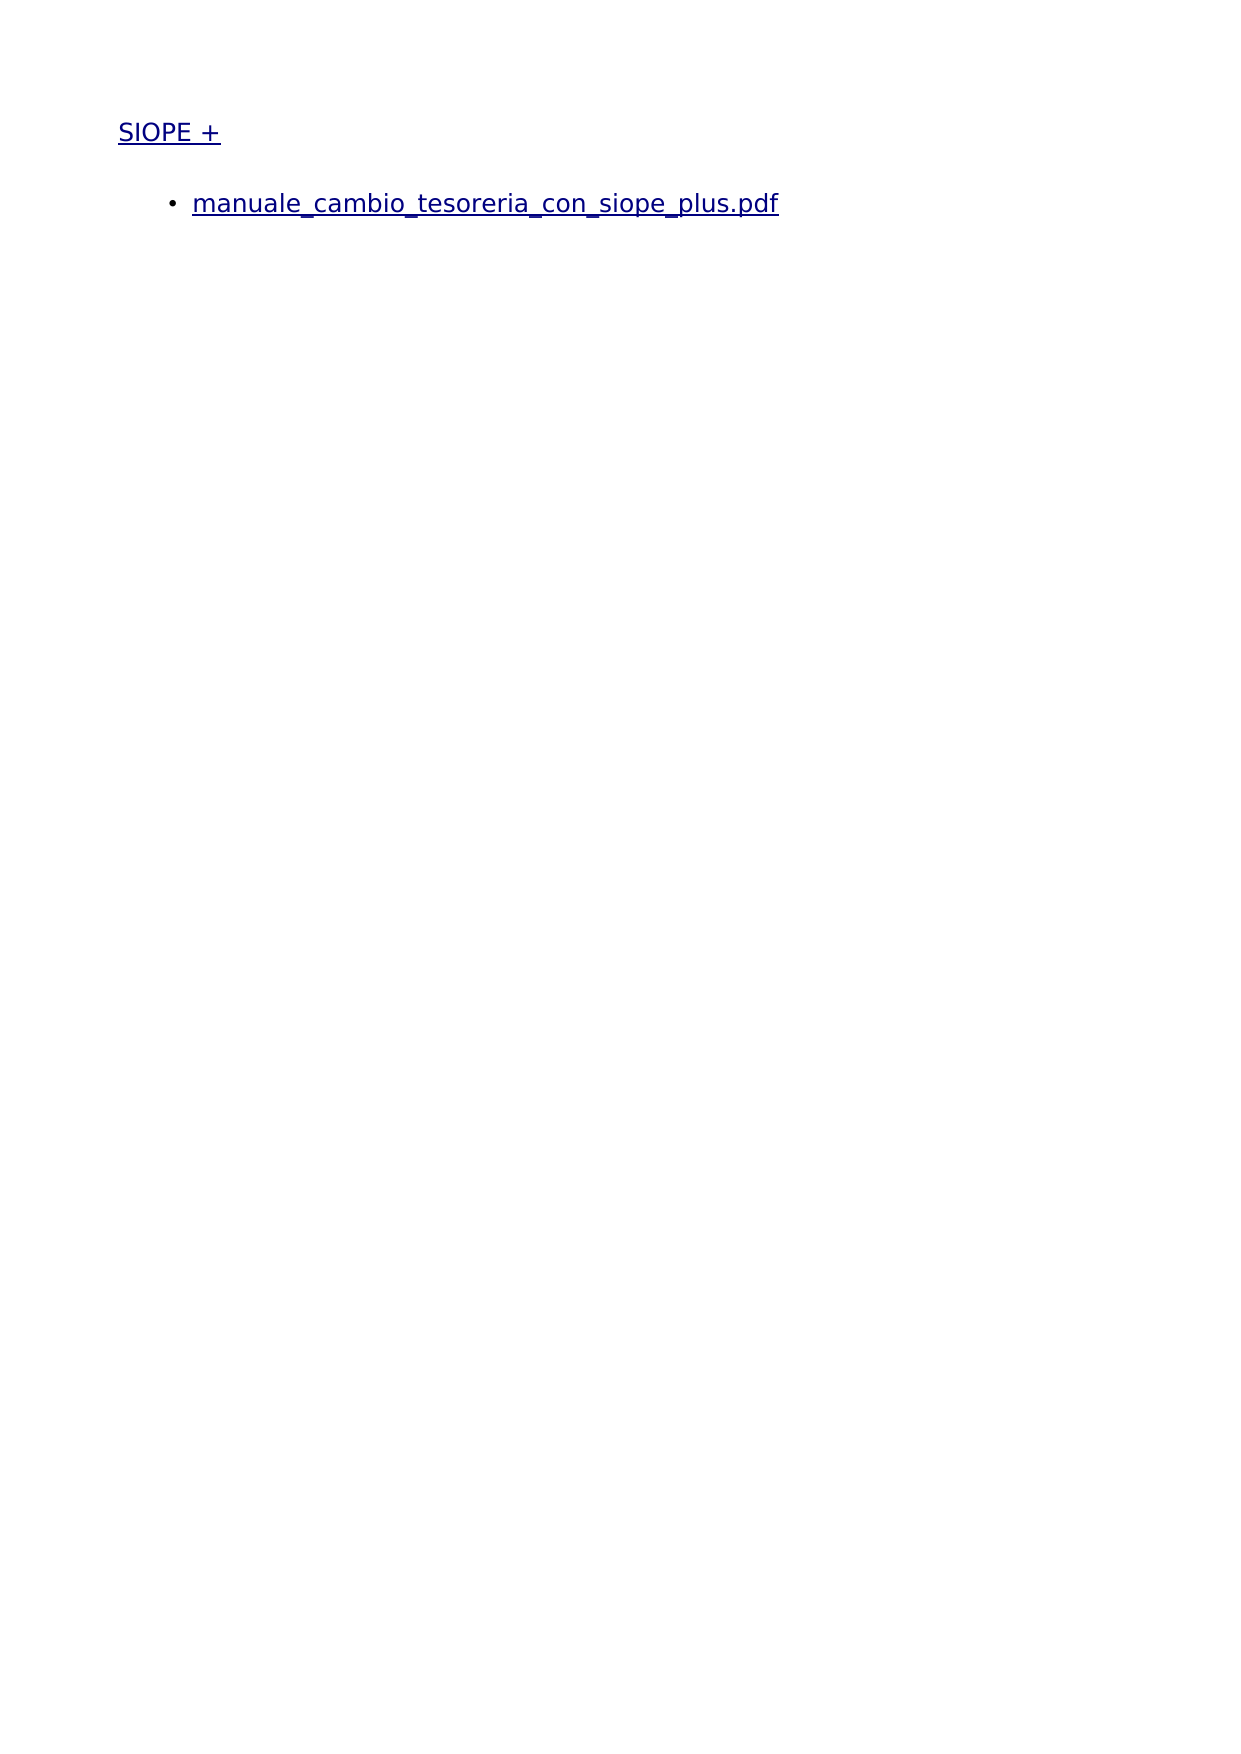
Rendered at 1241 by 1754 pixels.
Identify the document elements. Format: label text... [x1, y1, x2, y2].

text SIOPE + [118, 118, 1122, 147]
list manuale_cambio_tesoreria_con_siope_plus.pdf [177, 189, 1122, 218]
